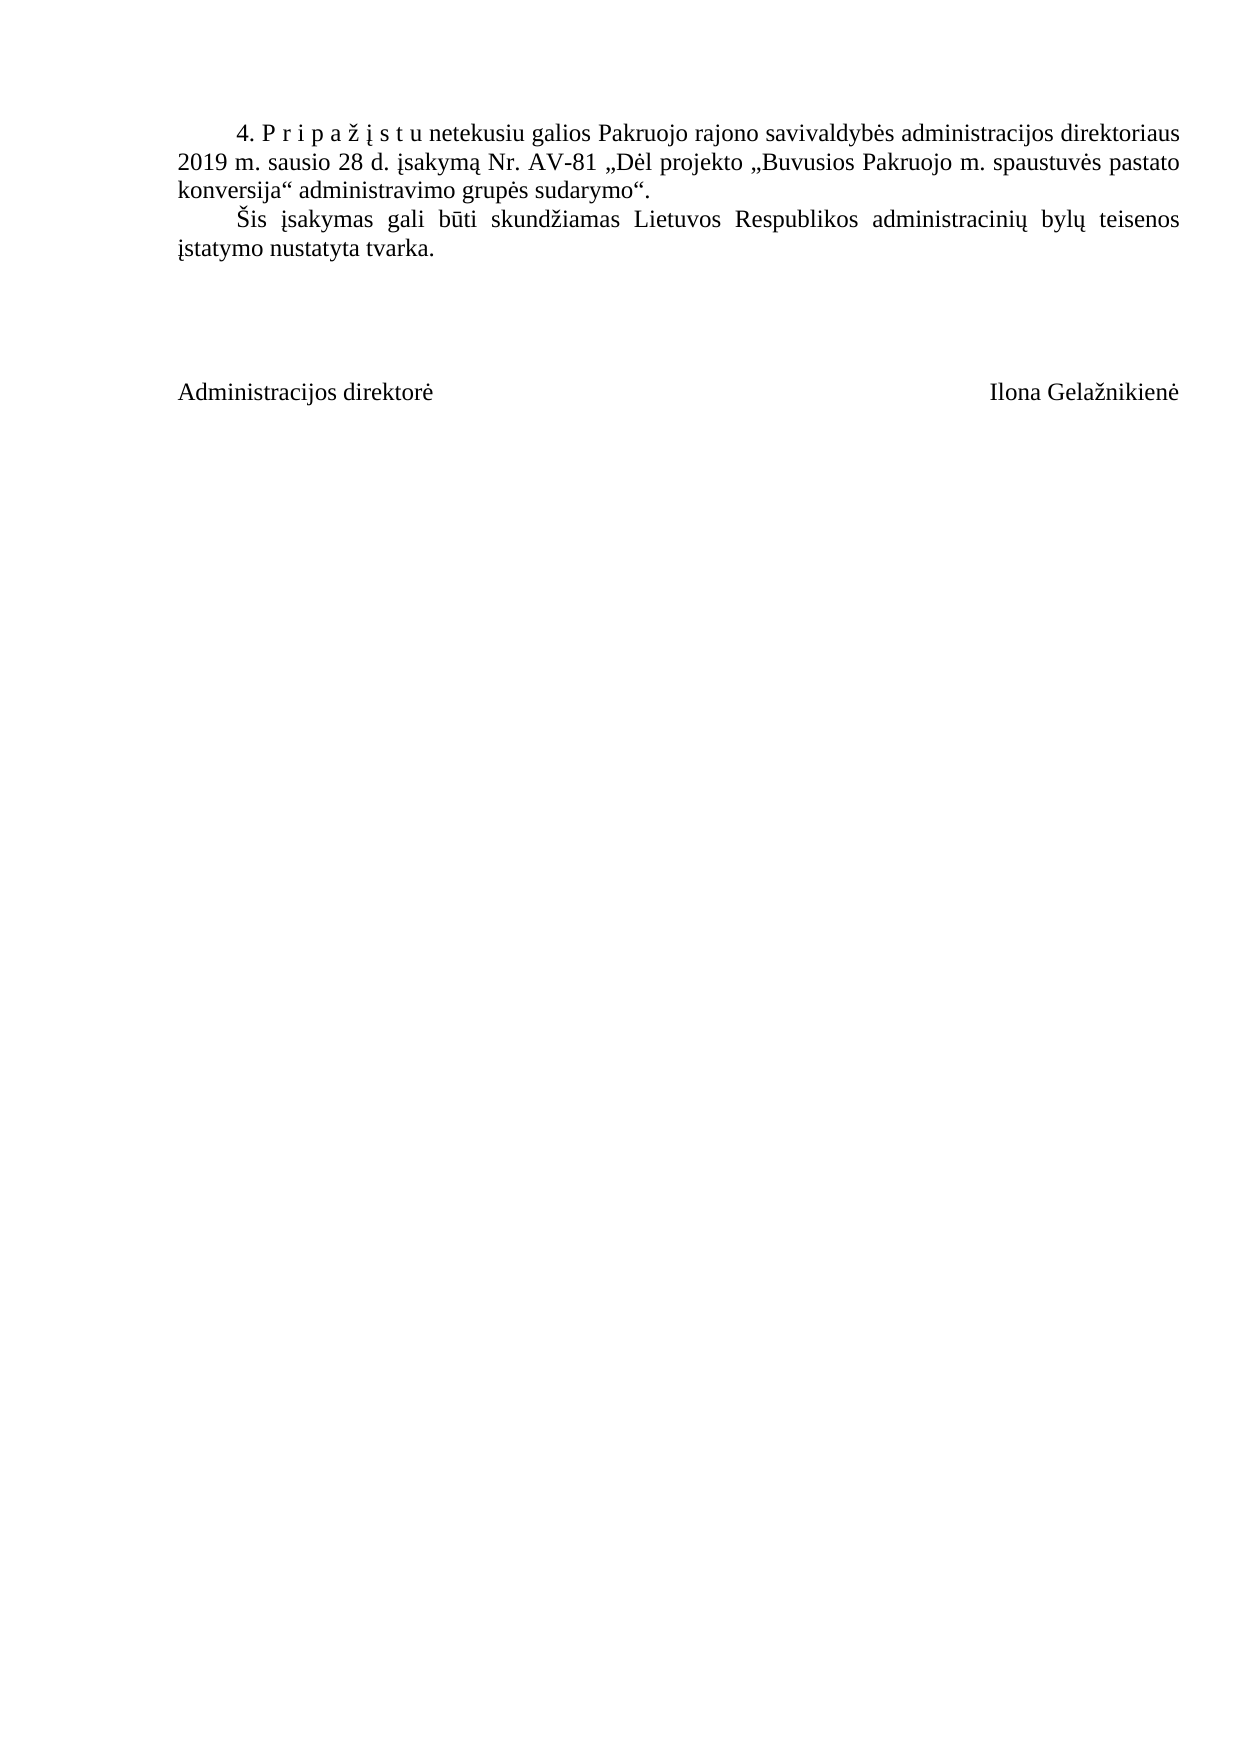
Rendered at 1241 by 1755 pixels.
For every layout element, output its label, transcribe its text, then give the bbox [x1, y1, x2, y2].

text Šis įsakymas gali būti skundžiamas Lietuvos Respublikos administracinių bylų teisenos įstatymo nustatyta tvarka. [177, 204, 1181, 262]
text Administracijos direktorė Ilona Gelažnikienė [177, 377, 1181, 406]
text 4. P r i p a ž į s t u netekusiu galios Pakruojo rajono savivaldybės administracijos direktoriaus 2019 m. sausio 28 d. įsakymą Nr. AV-81 „Dėl projekto „Buvusios Pakruojo m. spaustuvės pastato konversija“ administravimo grupės sudarymo“. [177, 118, 1181, 204]
